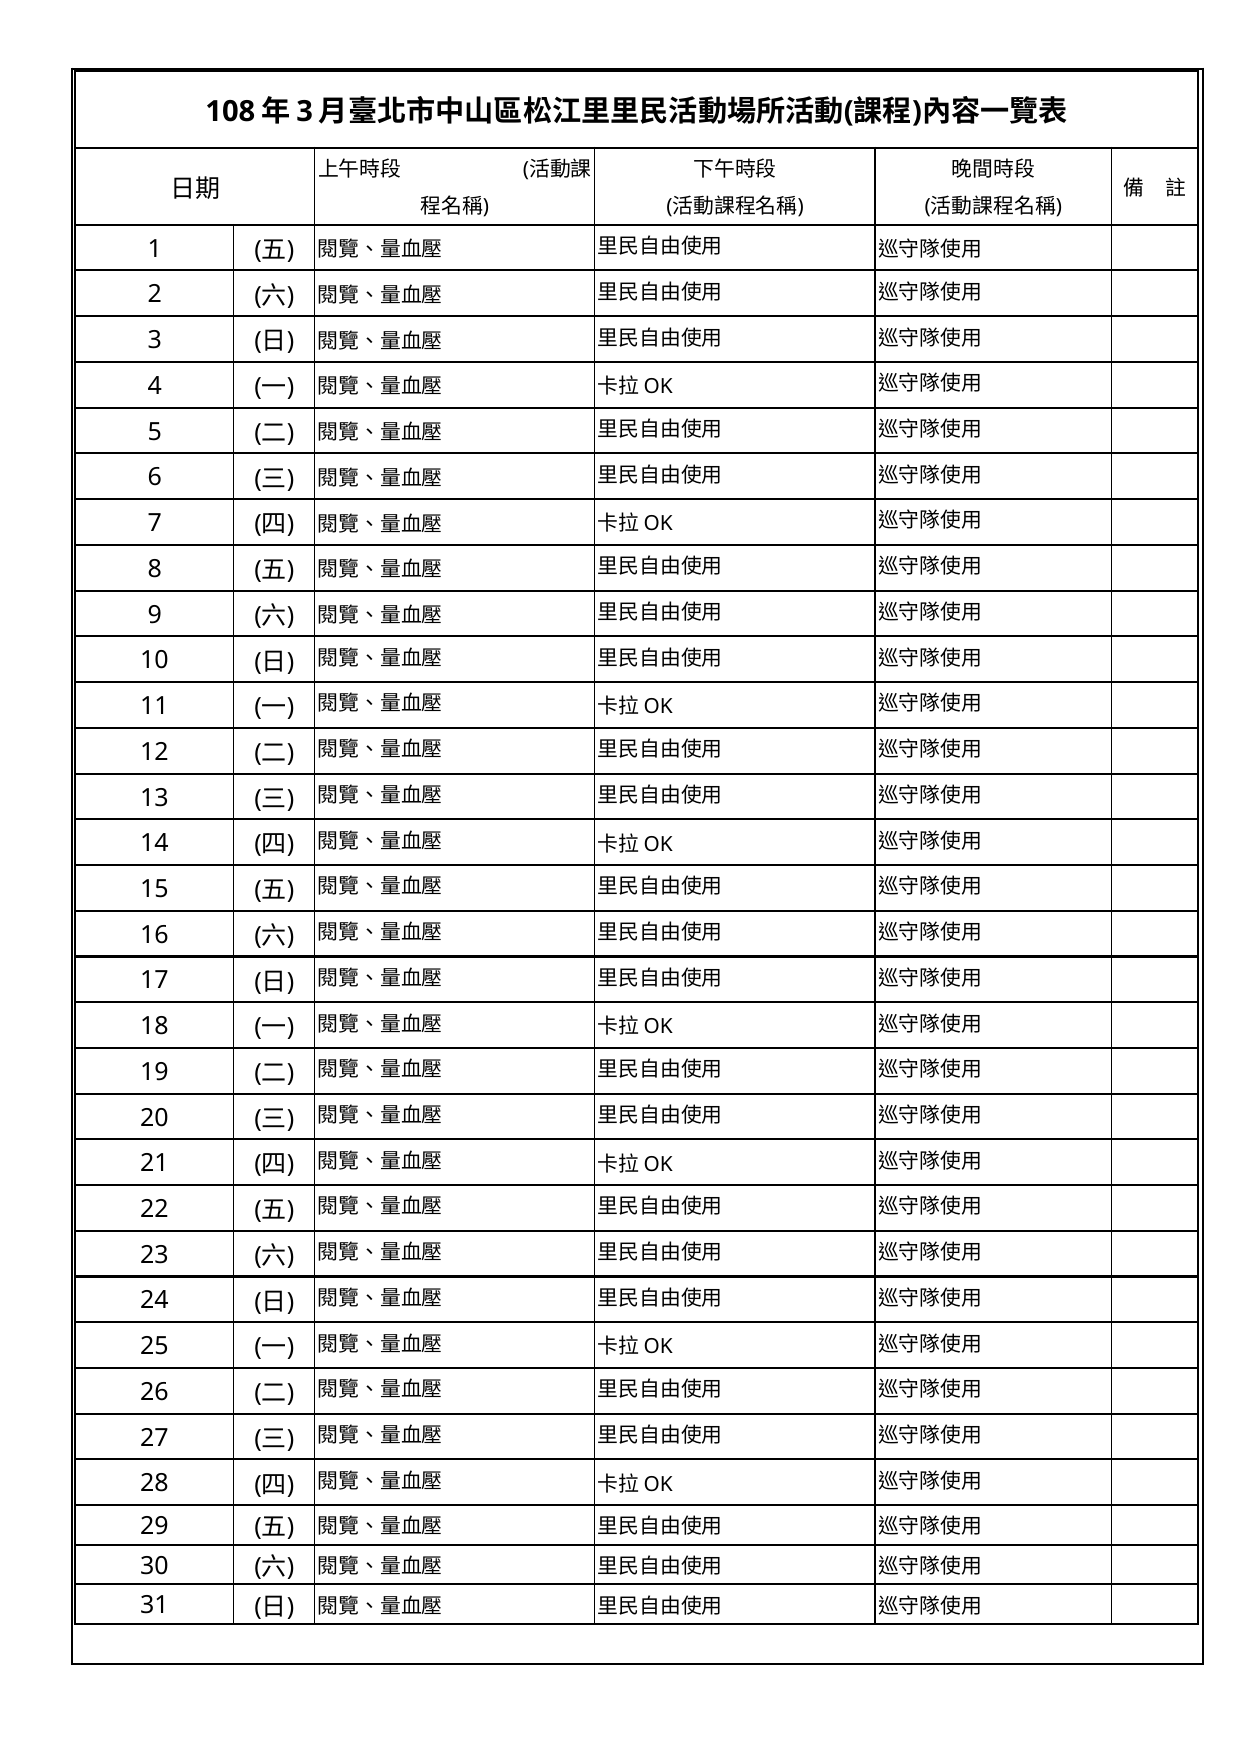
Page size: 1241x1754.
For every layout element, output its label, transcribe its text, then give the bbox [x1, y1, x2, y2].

table_cell [1112, 271, 1197, 315]
table_cell (日) [234, 1585, 314, 1623]
table_cell 閱覽、量血壓 [315, 1140, 594, 1184]
table_cell (二) [234, 1049, 314, 1092]
table_cell [1112, 683, 1197, 727]
table_cell 22 [76, 1186, 233, 1230]
table_cell 閱覽、量血壓 [315, 1003, 594, 1047]
table_cell 閱覽、量血壓 [315, 775, 594, 818]
table_cell 日期 [76, 149, 314, 224]
table_cell 巡守隊使用 [876, 1585, 1111, 1623]
table_cell 里民自由使用 [595, 1186, 874, 1230]
table_cell [1112, 1186, 1197, 1230]
table_cell 閱覽、量血壓 [315, 1186, 594, 1230]
table_cell 閱覽、量血壓 [315, 1369, 594, 1413]
table_cell (三) [234, 1095, 314, 1138]
table_cell [1112, 1460, 1197, 1504]
table_cell 里民自由使用 [595, 1369, 874, 1413]
table_cell 里民自由使用 [595, 1415, 874, 1458]
table_cell 里民自由使用 [595, 637, 874, 681]
table_cell 閱覽、量血壓 [315, 454, 594, 498]
table_cell (一) [234, 1003, 314, 1047]
table_cell 里民自由使用 [595, 226, 874, 269]
table_cell 24 [76, 1278, 233, 1321]
table_cell [1112, 500, 1197, 544]
table_cell (五) [234, 1506, 314, 1544]
table_cell 閱覽、量血壓 [315, 363, 594, 407]
table_cell 閱覽、量血壓 [315, 1546, 594, 1583]
table_header 108年3月臺北市中山區松江里里民活動場所活動(課程)內容一覽表 [76, 72, 1197, 147]
table_cell 巡守隊使用 [876, 1546, 1111, 1583]
table_cell 里民自由使用 [595, 546, 874, 589]
table_cell 1 [76, 226, 233, 269]
table_cell 29 [76, 1506, 233, 1544]
table_cell 閱覽、量血壓 [315, 820, 594, 864]
table_cell 25 [76, 1323, 233, 1367]
table_cell 31 [76, 1585, 233, 1623]
table_cell 巡守隊使用 [876, 912, 1111, 955]
table_cell 巡守隊使用 [876, 1186, 1111, 1230]
table_cell 27 [76, 1415, 233, 1458]
table_cell 巡守隊使用 [876, 1232, 1111, 1275]
table_cell [1112, 1003, 1197, 1047]
table_cell 閱覽、量血壓 [315, 317, 594, 361]
table_cell [1112, 1506, 1197, 1544]
table_cell [1112, 820, 1197, 864]
table_cell 晚間時段 (活動課程名稱) [876, 149, 1111, 224]
table_cell [1112, 1369, 1197, 1413]
table_cell 巡守隊使用 [876, 592, 1111, 635]
table_cell [1112, 226, 1197, 269]
table_cell 閱覽、量血壓 [315, 500, 594, 544]
table_cell 巡守隊使用 [876, 317, 1111, 361]
table_cell [1112, 409, 1197, 452]
table_cell 巡守隊使用 [876, 775, 1111, 818]
table_cell 里民自由使用 [595, 1232, 874, 1275]
table_cell 8 [76, 546, 233, 589]
table_cell [1112, 912, 1197, 955]
table_cell (六) [234, 912, 314, 955]
table_cell 里民自由使用 [595, 729, 874, 772]
table_cell 23 [76, 1232, 233, 1275]
table_cell (六) [234, 1232, 314, 1275]
table_cell [1112, 1546, 1197, 1583]
table_cell 卡拉OK [595, 1323, 874, 1367]
table_cell 卡拉OK [595, 1140, 874, 1184]
table_cell 閱覽、量血壓 [315, 958, 594, 1001]
table_cell [1112, 1140, 1197, 1184]
table_cell 巡守隊使用 [876, 683, 1111, 727]
table_cell [1112, 1278, 1197, 1321]
table_cell 巡守隊使用 [876, 729, 1111, 772]
table_cell (日) [234, 958, 314, 1001]
table_cell 里民自由使用 [595, 958, 874, 1001]
table_cell (一) [234, 1323, 314, 1367]
table_cell [1112, 363, 1197, 407]
table_cell 卡拉OK [595, 820, 874, 864]
table_cell (日) [234, 317, 314, 361]
table_cell 2 [76, 271, 233, 315]
table_cell 巡守隊使用 [876, 1095, 1111, 1138]
table_cell [1112, 637, 1197, 681]
table_cell 里民自由使用 [595, 271, 874, 315]
table_cell 21 [76, 1140, 233, 1184]
table_cell 卡拉OK [595, 1460, 874, 1504]
table_cell 巡守隊使用 [876, 1506, 1111, 1544]
table_cell 巡守隊使用 [876, 1323, 1111, 1367]
table_cell 5 [76, 409, 233, 452]
table_cell 17 [76, 958, 233, 1001]
table_cell (六) [234, 1546, 314, 1583]
table_cell 巡守隊使用 [876, 1460, 1111, 1504]
table_cell 里民自由使用 [595, 1585, 874, 1623]
table_cell (四) [234, 1140, 314, 1184]
table_cell 里民自由使用 [595, 1546, 874, 1583]
table_cell 巡守隊使用 [876, 500, 1111, 544]
table_cell 巡守隊使用 [876, 1049, 1111, 1092]
table_cell 30 [76, 1546, 233, 1583]
table_cell 12 [76, 729, 233, 772]
table_cell 閱覽、量血壓 [315, 1323, 594, 1367]
table_cell (三) [234, 454, 314, 498]
table_cell [1112, 1232, 1197, 1275]
table_cell [1112, 958, 1197, 1001]
table_cell (四) [234, 500, 314, 544]
table_cell (六) [234, 271, 314, 315]
table_cell 閱覽、量血壓 [315, 592, 594, 635]
table_cell [1112, 546, 1197, 589]
table_cell 卡拉OK [595, 363, 874, 407]
table_cell [1112, 775, 1197, 818]
table_cell 巡守隊使用 [876, 1369, 1111, 1413]
table_cell 閱覽、量血壓 [315, 1415, 594, 1458]
table_cell (三) [234, 1415, 314, 1458]
table_cell 閱覽、量血壓 [315, 271, 594, 315]
table_cell 巡守隊使用 [876, 363, 1111, 407]
table_cell 閱覽、量血壓 [315, 729, 594, 772]
table_cell 9 [76, 592, 233, 635]
table_cell 6 [76, 454, 233, 498]
table_cell 巡守隊使用 [876, 637, 1111, 681]
table_cell 備 註 [1112, 149, 1197, 224]
table_cell [1112, 1049, 1197, 1092]
table_cell 里民自由使用 [595, 775, 874, 818]
table_cell 巡守隊使用 [876, 454, 1111, 498]
table_cell 巡守隊使用 [876, 271, 1111, 315]
table_cell 里民自由使用 [595, 1095, 874, 1138]
table_cell 巡守隊使用 [876, 409, 1111, 452]
table_cell 閱覽、量血壓 [315, 409, 594, 452]
table_cell 7 [76, 500, 233, 544]
table_cell 巡守隊使用 [876, 546, 1111, 589]
table_cell [1112, 317, 1197, 361]
table_cell (二) [234, 409, 314, 452]
table_cell 14 [76, 820, 233, 864]
table_cell (一) [234, 363, 314, 407]
table_cell 里民自由使用 [595, 1049, 874, 1092]
table_cell (日) [234, 637, 314, 681]
table_cell (五) [234, 1186, 314, 1230]
table_cell [1112, 1415, 1197, 1458]
table_cell 19 [76, 1049, 233, 1092]
table_cell 閱覽、量血壓 [315, 637, 594, 681]
table_cell [1112, 1585, 1197, 1623]
table_cell 下午時段 (活動課程名稱) [595, 149, 874, 224]
table_cell (日) [234, 1278, 314, 1321]
table_cell (四) [234, 820, 314, 864]
table_cell 閱覽、量血壓 [315, 1095, 594, 1138]
table_cell (一) [234, 683, 314, 727]
table_cell 上午時段 (活動課程名稱) [315, 149, 594, 224]
table_cell 20 [76, 1095, 233, 1138]
table_cell 巡守隊使用 [876, 820, 1111, 864]
table_cell 閱覽、量血壓 [315, 1460, 594, 1504]
table_cell (二) [234, 729, 314, 772]
table_cell 閱覽、量血壓 [315, 1278, 594, 1321]
table_cell (二) [234, 1369, 314, 1413]
table_cell 巡守隊使用 [876, 958, 1111, 1001]
table_cell [1112, 1323, 1197, 1367]
table_cell 卡拉OK [595, 500, 874, 544]
table_cell 11 [76, 683, 233, 727]
table_cell 18 [76, 1003, 233, 1047]
table_cell 4 [76, 363, 233, 407]
table_cell 閱覽、量血壓 [315, 546, 594, 589]
table_header [73, 70, 1202, 1662]
table_cell 閱覽、量血壓 [315, 866, 594, 909]
table_cell [1112, 729, 1197, 772]
table_cell 閱覽、量血壓 [315, 1506, 594, 1544]
table_cell 卡拉OK [595, 1003, 874, 1047]
table_cell (五) [234, 226, 314, 269]
table_cell 10 [76, 637, 233, 681]
table_cell 巡守隊使用 [876, 1003, 1111, 1047]
table_cell [1112, 592, 1197, 635]
table_cell 15 [76, 866, 233, 909]
table_cell [1112, 1095, 1197, 1138]
table_cell 28 [76, 1460, 233, 1504]
table_cell 巡守隊使用 [876, 866, 1111, 909]
table_cell 巡守隊使用 [876, 1278, 1111, 1321]
table_cell 16 [76, 912, 233, 955]
table_cell 里民自由使用 [595, 866, 874, 909]
table_cell 卡拉OK [595, 683, 874, 727]
table_cell 閱覽、量血壓 [315, 683, 594, 727]
table_cell 里民自由使用 [595, 592, 874, 635]
table_cell 閱覽、量血壓 [315, 1585, 594, 1623]
table_cell 里民自由使用 [595, 912, 874, 955]
table_cell 里民自由使用 [595, 1278, 874, 1321]
table_cell 13 [76, 775, 233, 818]
table_cell (五) [234, 546, 314, 589]
table_cell 巡守隊使用 [876, 1415, 1111, 1458]
table_cell 閱覽、量血壓 [315, 1232, 594, 1275]
table_cell (四) [234, 1460, 314, 1504]
table_cell [1112, 866, 1197, 909]
table_cell 里民自由使用 [595, 454, 874, 498]
table_cell 里民自由使用 [595, 1506, 874, 1544]
table_cell 閱覽、量血壓 [315, 1049, 594, 1092]
table_cell (三) [234, 775, 314, 818]
table_cell 閱覽、量血壓 [315, 912, 594, 955]
table_cell 里民自由使用 [595, 409, 874, 452]
table_cell (六) [234, 592, 314, 635]
table_cell 巡守隊使用 [876, 1140, 1111, 1184]
table_cell 里民自由使用 [595, 317, 874, 361]
table_cell 3 [76, 317, 233, 361]
table_cell 巡守隊使用 [876, 226, 1111, 269]
table_cell 閱覽、量血壓 [315, 226, 594, 269]
table_cell 26 [76, 1369, 233, 1413]
table_cell (五) [234, 866, 314, 909]
table_cell [1112, 454, 1197, 498]
